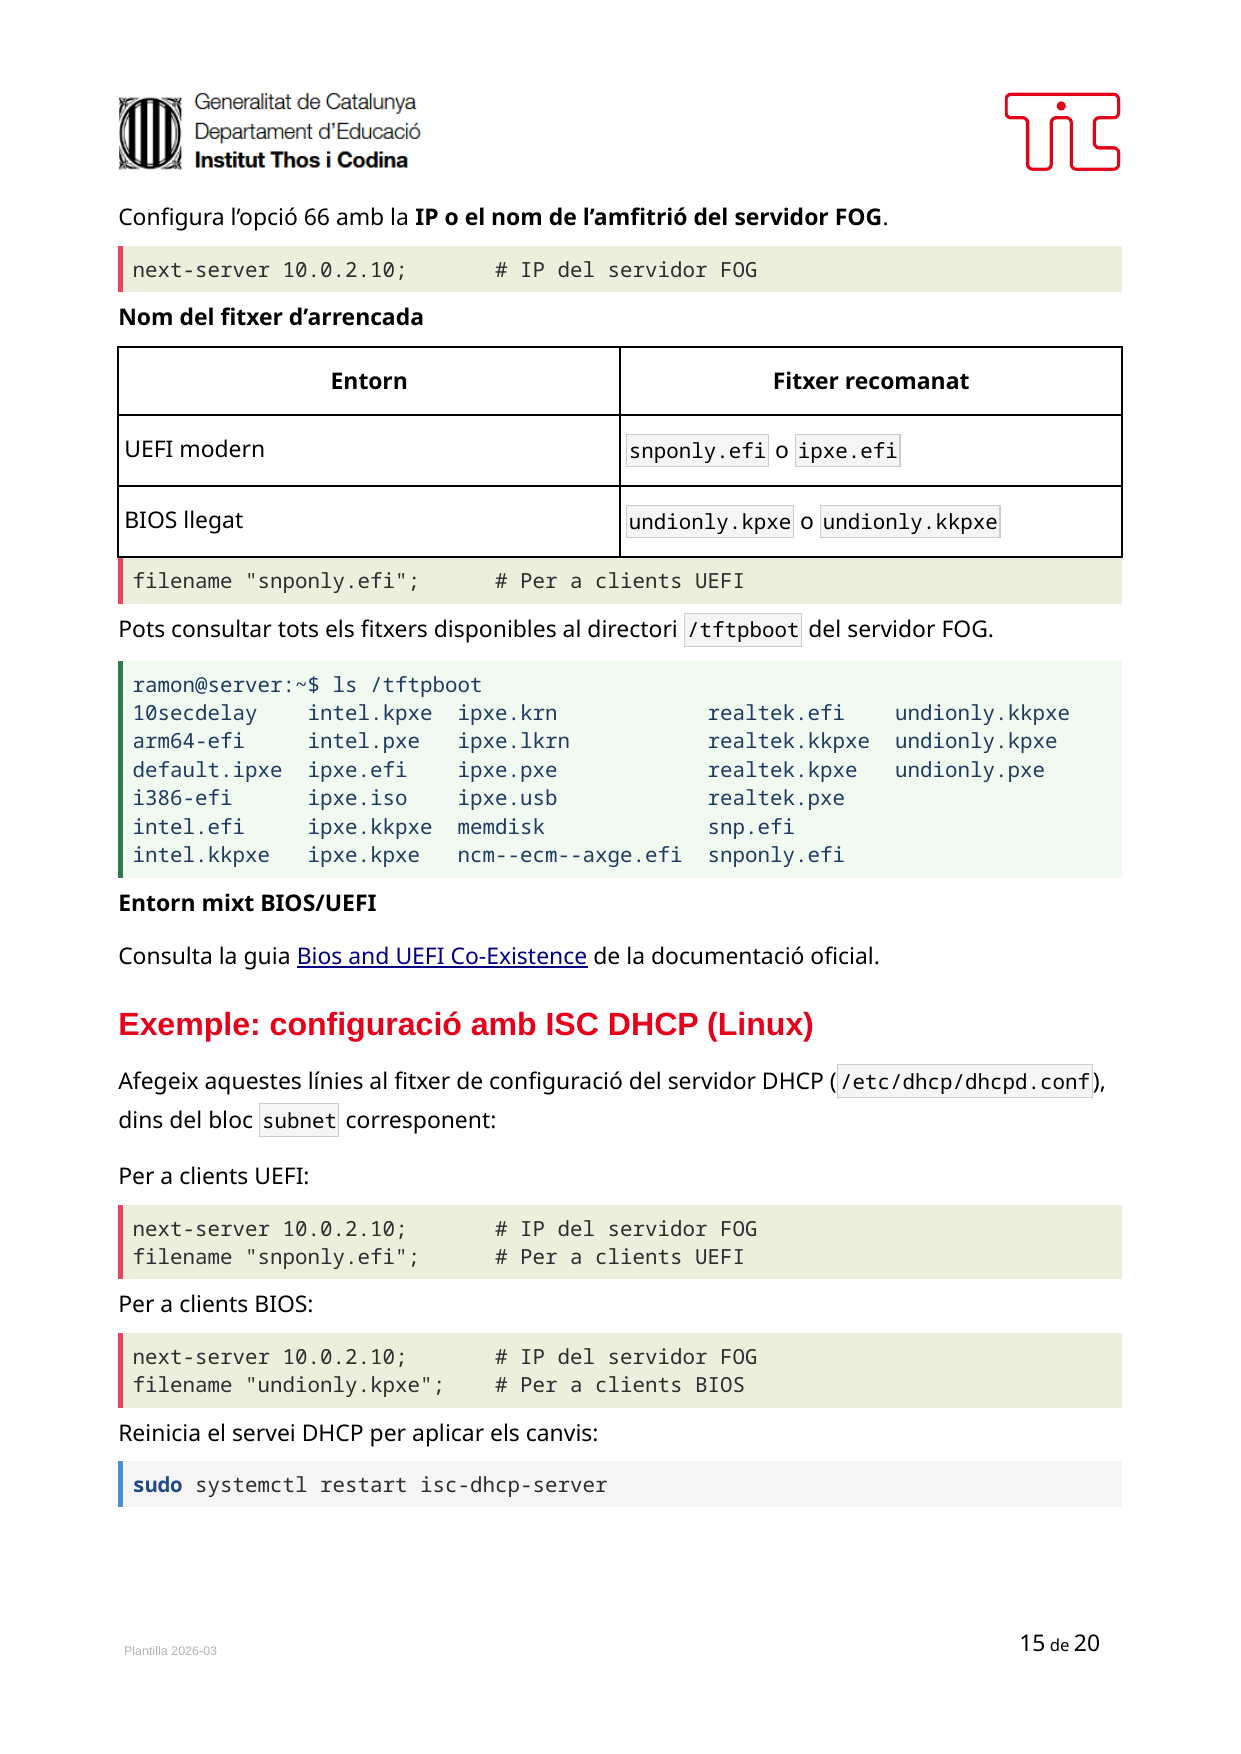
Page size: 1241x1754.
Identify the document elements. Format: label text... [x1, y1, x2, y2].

table_cell BIOS llegat [119, 487, 619, 556]
text default.ipxe ipxe.efi ipxe.pxe realtek.kpxe undionly.pxe [123, 755, 1122, 783]
table_cell snponly.efi o ipxe.efi [621, 416, 1121, 485]
subtitle Exemple: configuració amb ISC DHCP (Linux) [118, 1006, 1122, 1043]
picture [1004, 92, 1123, 171]
text intel.kkpxe ipxe.kpxe ncm--ecm--axge.efi snponly.efi [123, 840, 1122, 878]
text next-server 10.0.2.10; # IP del servidor FOG [123, 246, 1122, 292]
text ramon@server:~$ ls /tftpboot [123, 661, 1122, 698]
text Per a clients BIOS: [118, 1288, 1122, 1319]
text Consulta la guia Bios and UEFI Co-Existence de la documentació oficial. [118, 940, 1122, 971]
text next-server 10.0.2.10; # IP del servidor FOG [123, 1205, 1122, 1242]
text Reinicia el servei DHCP per aplicar els canvis: [118, 1416, 1122, 1448]
text next-server 10.0.2.10; # IP del servidor FOG [123, 1333, 1122, 1370]
text arm64-efi intel.pxe ipxe.lkrn realtek.kkpxe undionly.kpxe [123, 727, 1122, 755]
table_cell undionly.kpxe o undionly.kkpxe [621, 487, 1121, 556]
picture [118, 92, 422, 171]
text filename "undionly.kpxe"; # Per a clients BIOS [123, 1370, 1122, 1408]
text Per a clients UEFI: [118, 1160, 1122, 1191]
text Pots consultar tots els fitxers disponibles al directori /tftpboot del servidor FOG. [118, 613, 684, 647]
text Pots consultar tots els fitxers disponibles al directori /tftpboot del servidor FOG. [802, 613, 1122, 647]
text sudo systemctl restart isc-dhcp-server [123, 1461, 1122, 1507]
text Nom del fitxer d’arrencada [118, 301, 1122, 332]
text filename "snponly.efi"; # Per a clients UEFI [123, 1242, 1122, 1279]
text Configura l’opció 66 amb la IP o el nom de l’amfitrió del servidor FOG. [118, 201, 1122, 233]
table_header Fitxer recomanat [621, 348, 1121, 414]
text Entorn mixt BIOS/UEFI [118, 886, 1122, 918]
text intel.efi ipxe.kkpxe memdisk snp.efi [123, 812, 1122, 840]
table_cell UEFI modern [119, 416, 619, 485]
text 10secdelay intel.kpxe ipxe.krn realtek.efi undionly.kkpxe [123, 698, 1122, 727]
text i386-efi ipxe.iso ipxe.usb realtek.pxe [123, 783, 1122, 812]
text Afegeix aquestes línies al fitxer de configuració del servidor DHCP (/etc/dhcp/dhcpd.conf), dins del bloc subnet corresponent: [118, 1064, 1122, 1137]
table_header Entorn [119, 348, 619, 414]
text filename "snponly.efi"; # Per a clients UEFI [123, 558, 1122, 604]
